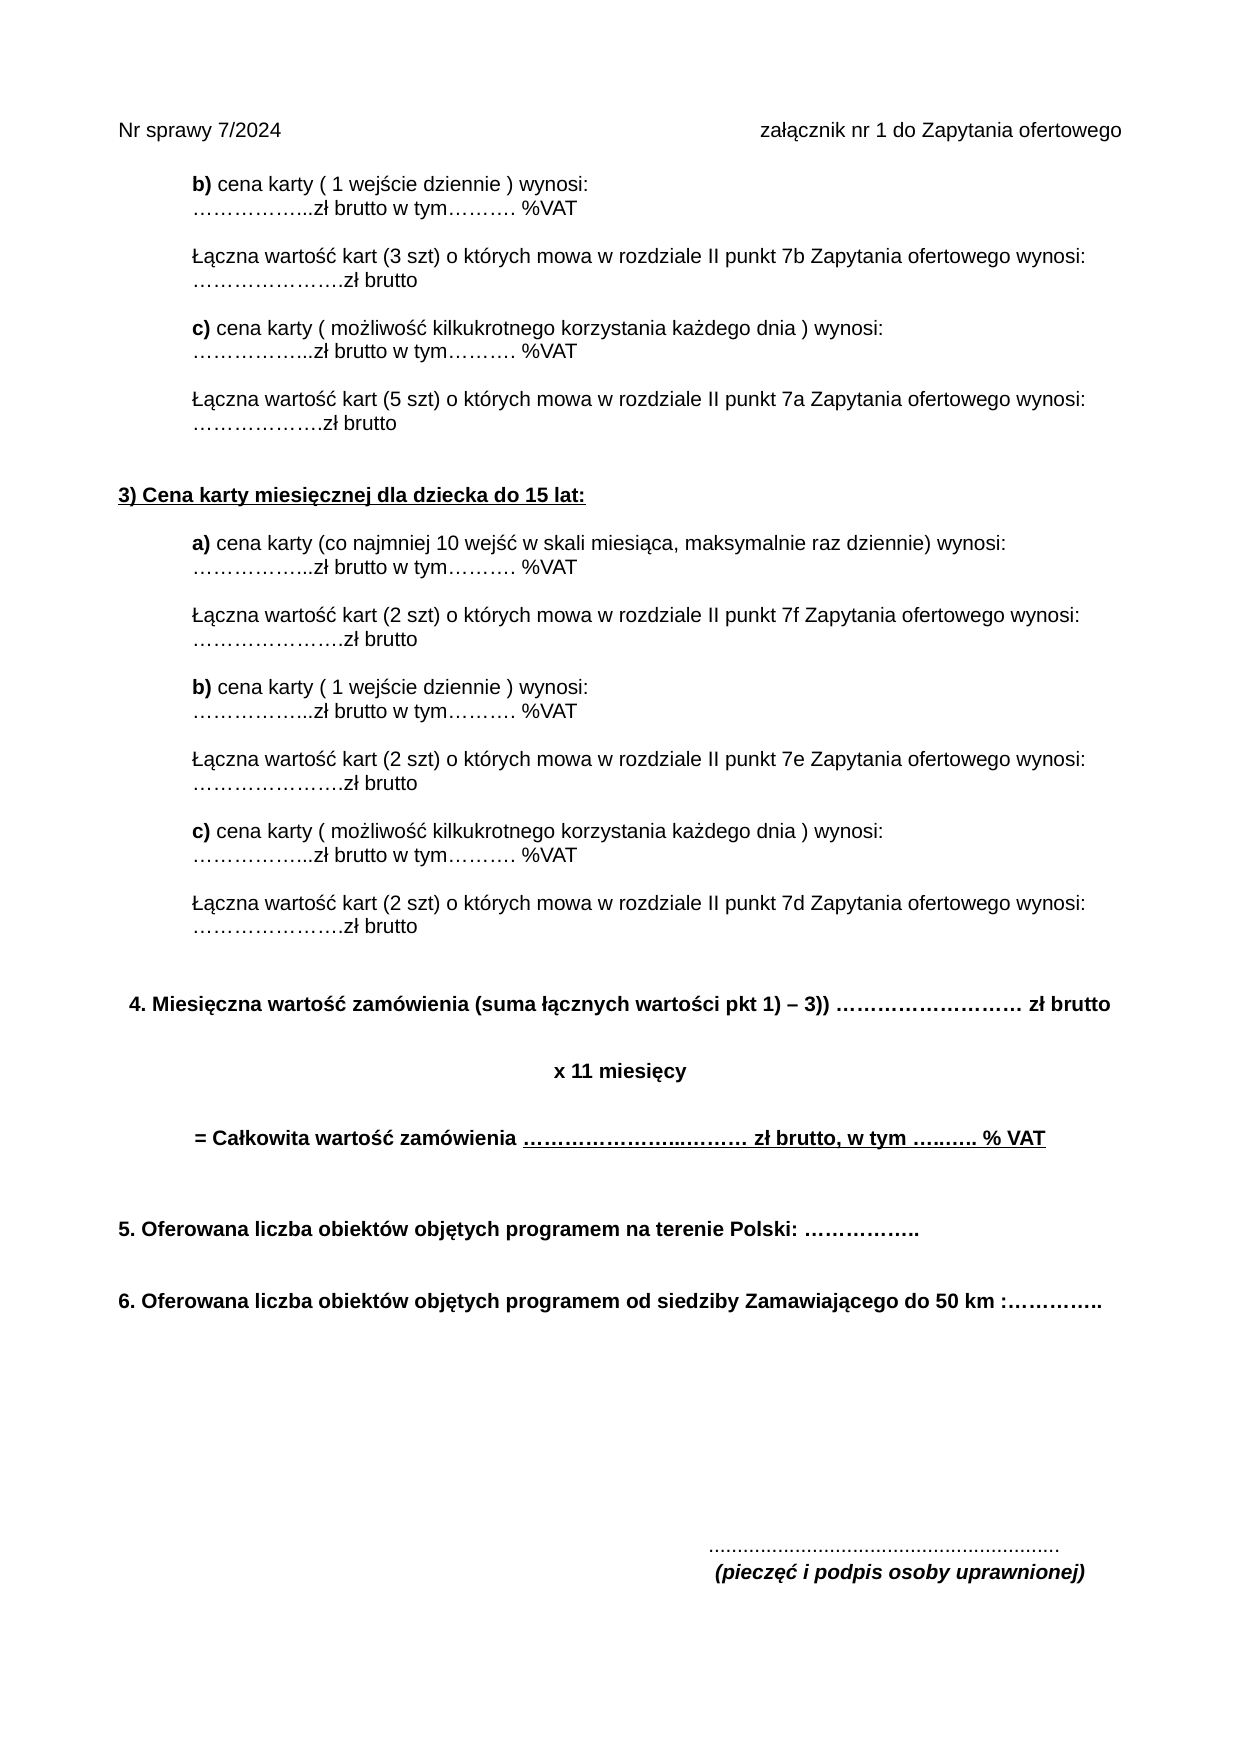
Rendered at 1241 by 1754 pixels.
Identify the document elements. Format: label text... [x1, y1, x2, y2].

text ………………….zł brutto [118, 627, 1122, 651]
text Łączna wartość kart (2 szt) o których mowa w rozdziale II punkt 7e Zapytania ofertowego wynosi: [118, 747, 1122, 771]
text ………………….zł brutto [118, 267, 1122, 291]
text b) cena karty ( 1 wejście dziennie ) wynosi: [118, 675, 1122, 699]
text 5. Oferowana liczba obiektów objętych programem na terenie Polski: …………….. [118, 1217, 1122, 1241]
text Łączna wartość kart (3 szt) o których mowa w rozdziale II punkt 7b Zapytania ofertowego wynosi: [118, 243, 1122, 267]
text c) cena karty ( możliwość kilkukrotnego korzystania każdego dnia ) wynosi: [118, 818, 1122, 842]
text ……………...zł brutto w tym………. %VAT [118, 699, 1122, 723]
text = Całkowita wartość zamówienia …………………...……… zł brutto, w tym …..….. % VAT [118, 1126, 1122, 1150]
text ……………...zł brutto w tym………. %VAT [118, 339, 1122, 363]
text (pieczęć i podpis osoby uprawnionej) [118, 1560, 1122, 1584]
text ……………...zł brutto w tym………. %VAT [118, 842, 1122, 866]
text Łączna wartość kart (2 szt) o których mowa w rozdziale II punkt 7d Zapytania ofertowego wynosi: [118, 890, 1122, 914]
text b) cena karty ( 1 wejście dziennie ) wynosi: [118, 172, 1122, 196]
text ............................................................. [118, 1533, 1122, 1557]
text 4. Miesięczna wartość zamówienia (suma łącznych wartości pkt 1) – 3)) ……………………… zł brutto [118, 992, 1122, 1016]
text a) cena karty (co najmniej 10 wejść w skali miesiąca, maksymalnie raz dziennie) wynosi: [118, 531, 1122, 555]
text ……………...zł brutto w tym………. %VAT [118, 196, 1122, 219]
text Łączna wartość kart (5 szt) o których mowa w rozdziale II punkt 7a Zapytania ofertowego wynosi: [118, 387, 1122, 411]
text Łączna wartość kart (2 szt) o których mowa w rozdziale II punkt 7f Zapytania ofertowego wynosi: [118, 603, 1122, 627]
text ………………….zł brutto [118, 771, 1122, 794]
text ………………….zł brutto [118, 914, 1122, 938]
text x 11 miesięcy [118, 1059, 1122, 1083]
text ……………….zł brutto [118, 411, 1122, 435]
text 3) Cena karty miesięcznej dla dziecka do 15 lat: [118, 483, 1122, 507]
text 6. Oferowana liczba obiektów objętych programem od siedziby Zamawiającego do 50 km :………….. [118, 1288, 1122, 1312]
text c) cena karty ( możliwość kilkukrotnego korzystania każdego dnia ) wynosi: [118, 315, 1122, 339]
text ……………...zł brutto w tym………. %VAT [118, 555, 1122, 579]
